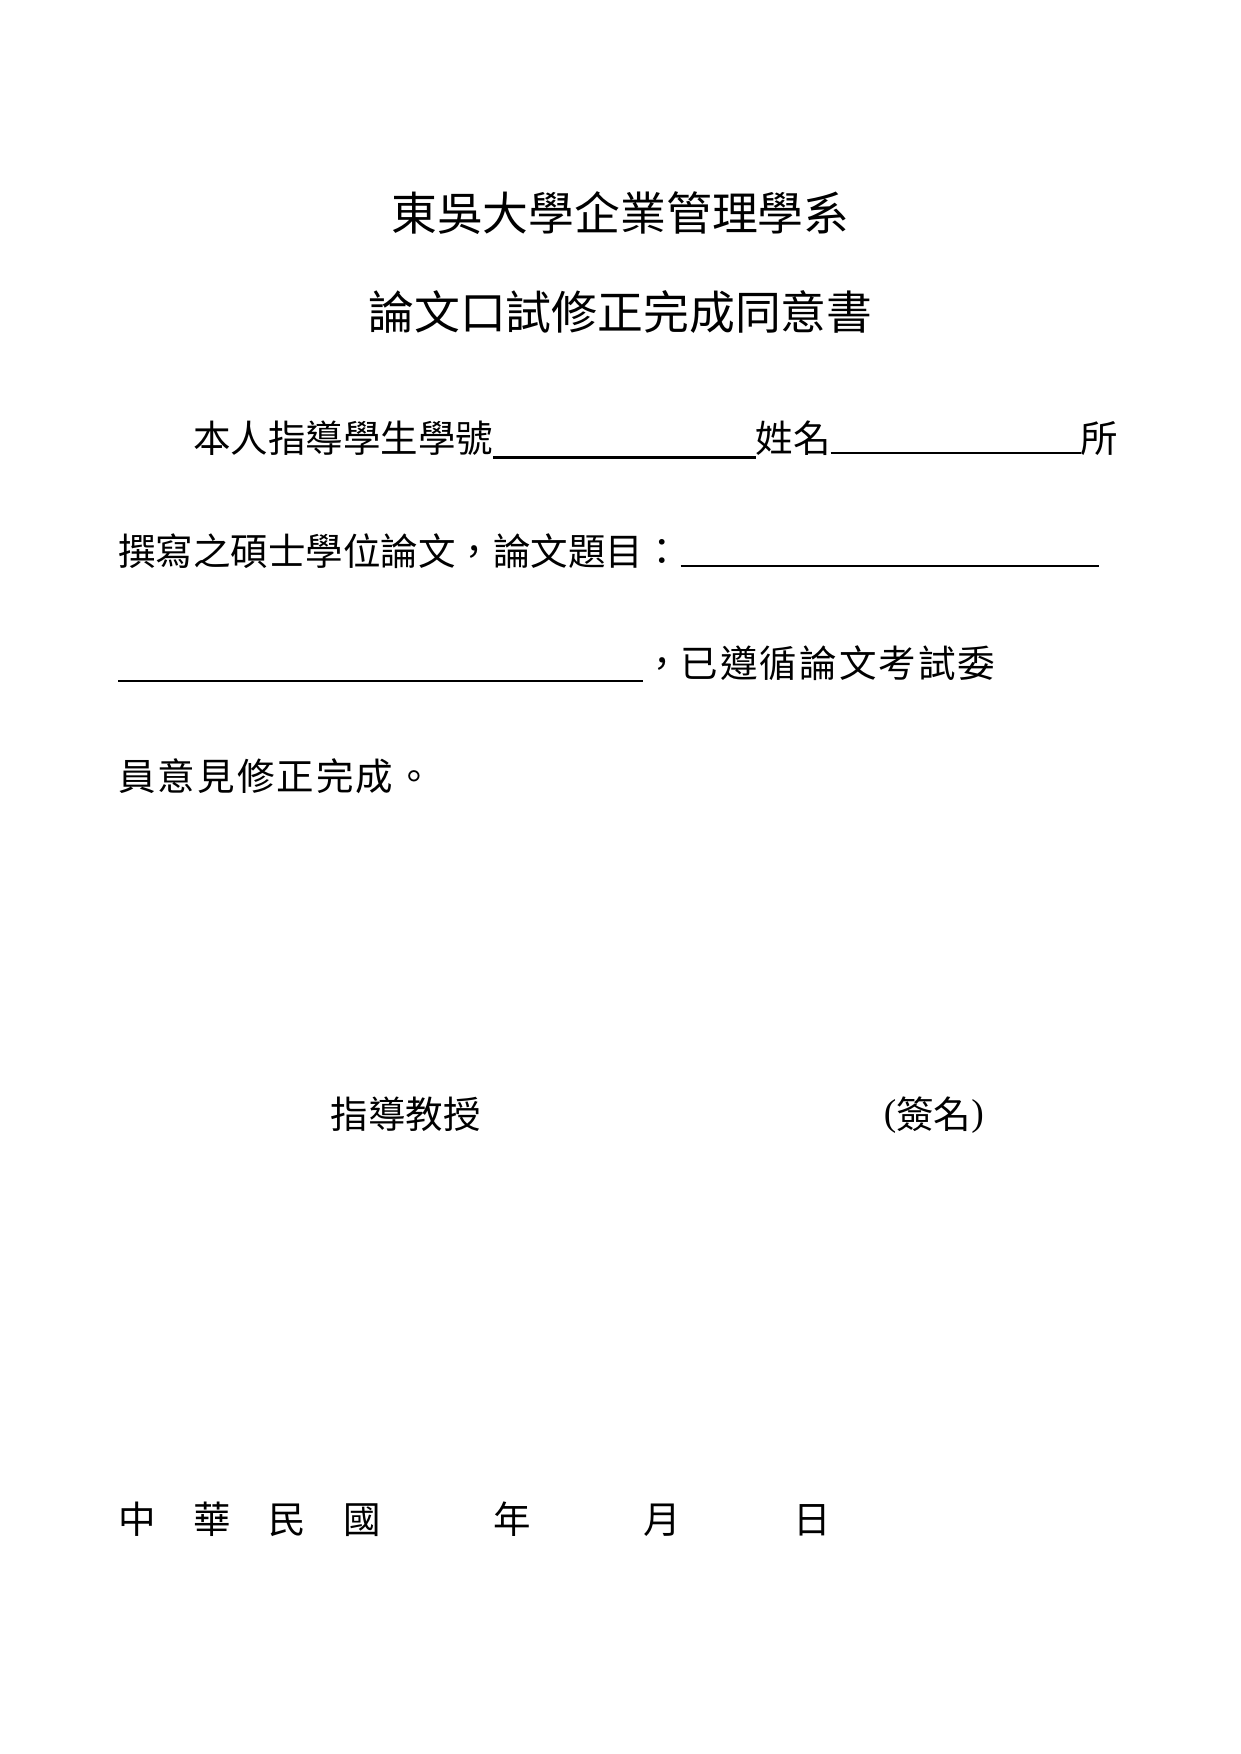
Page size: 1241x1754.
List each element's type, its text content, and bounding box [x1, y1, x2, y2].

text 論文口試修正完成同意書 [118, 277, 1122, 343]
text 東吳大學企業管理學系 [118, 177, 1122, 243]
text 指導教授 (簽名) [118, 1085, 1122, 1139]
text 員意見修正完成。 [118, 739, 1122, 801]
text 中 華 民 國 年 月 日 [118, 1490, 1122, 1544]
text 本人指導學生學號 姓名 所 [118, 401, 1122, 464]
text ，已遵循論文考試委 [118, 626, 1122, 689]
text 撰寫之碩士學位論文，論文題目： [118, 514, 1122, 576]
